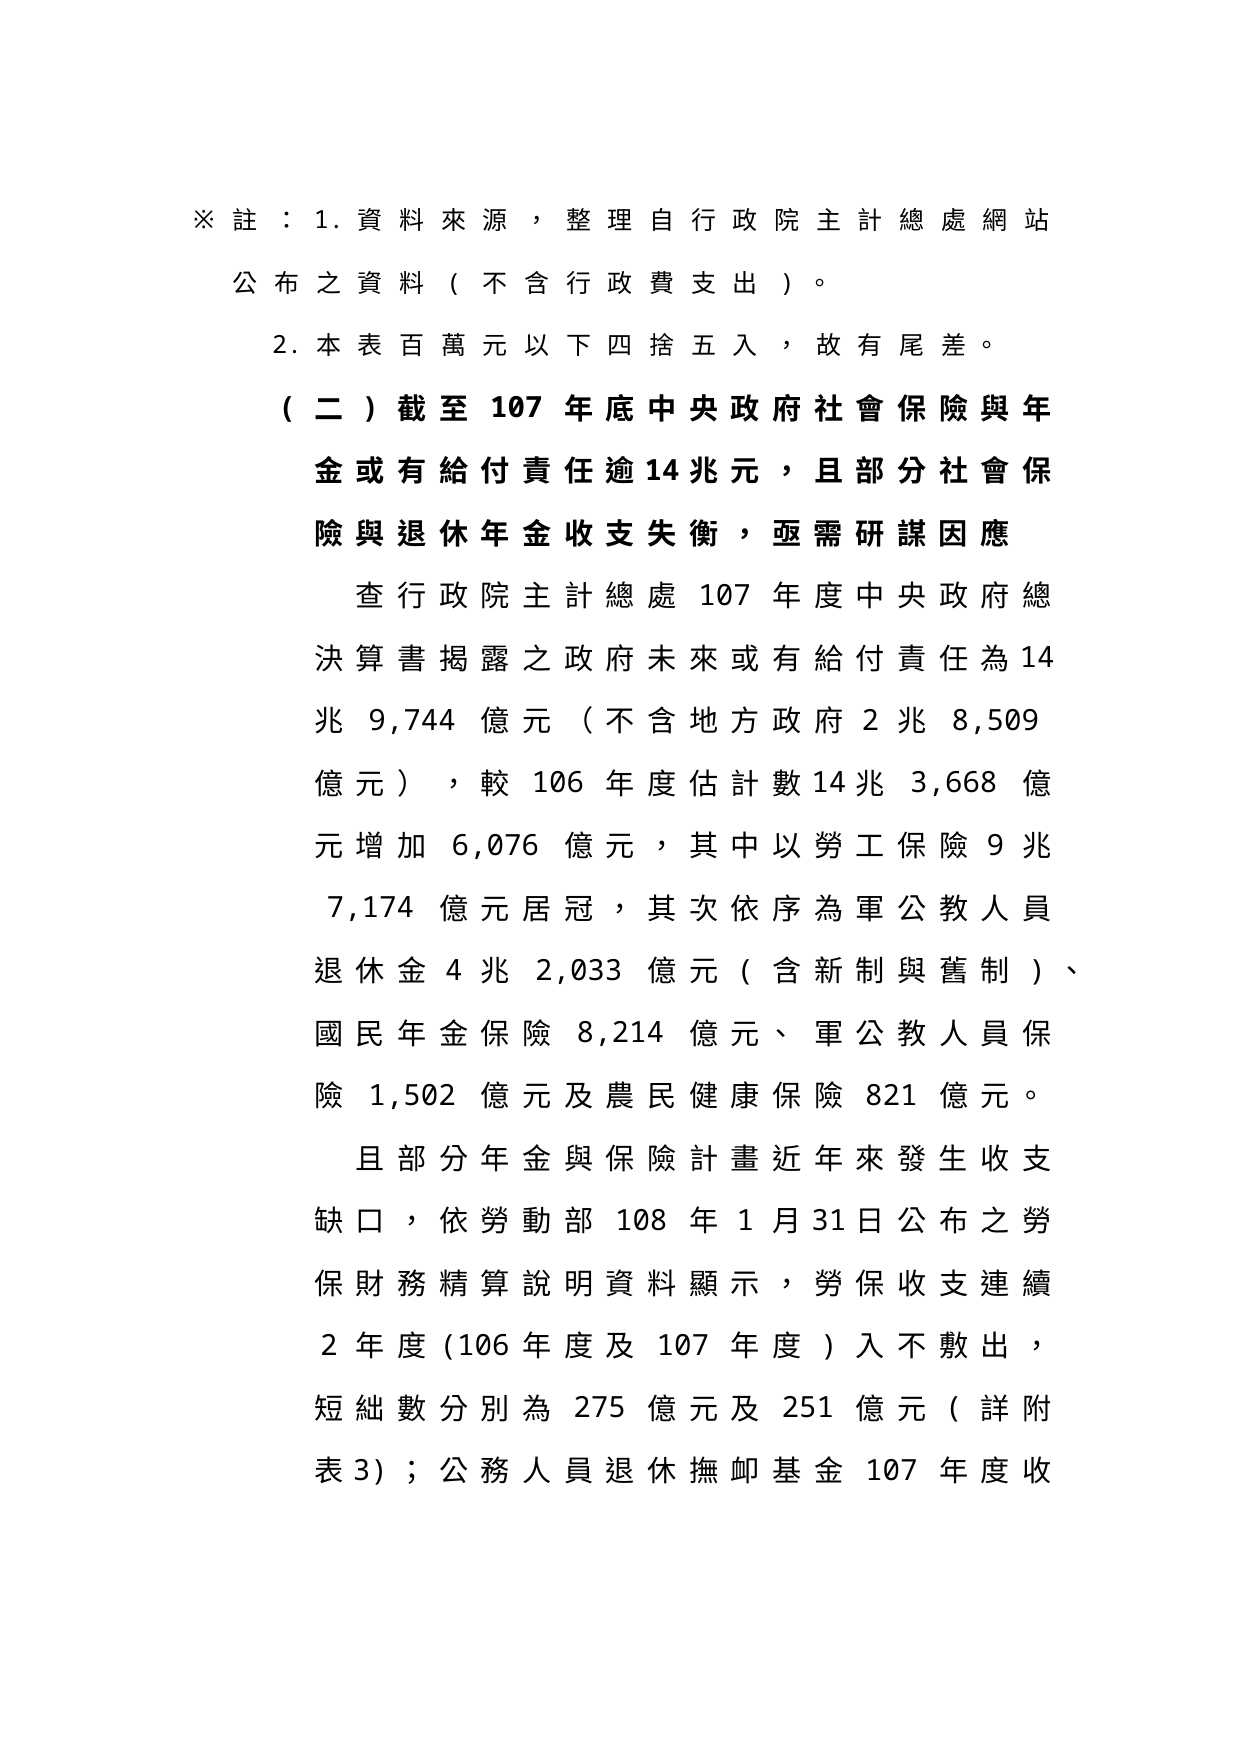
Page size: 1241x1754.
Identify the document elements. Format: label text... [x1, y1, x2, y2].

text ※註：1.資料來源，整理自行政院主計總處網站公布之資料(不含行政費支出)。 [183, 177, 1058, 302]
text 查行政院主計總處107年度中央政府總決算書揭露之政府未來或有給付責任為14兆9,744億元（不含地方政府2兆8,509億元），較106年度估計數14兆3,668億元增加6,076億元，其中以勞工保險9兆7,174億元居冠，其次依序為軍公教人員退休金4兆2,033億元(含新制與舊制)、國民年金保險8,214億元、軍公教人員保險1,502億元及農民健康保險821億元。 [271, 552, 1058, 1115]
text 2.本表百萬元以下四捨五入，故有尾差。 [262, 302, 1058, 365]
text 且部分年金與保險計畫近年來發生收支缺口，依勞動部108年1月31日公布之勞保財務精算說明資料顯示，勞保收支連續2年度(106年度及107年度)入不敷出，短絀數分別為275億元及251億元(詳附表3)；公務人員退休撫卹基金107年度收 [271, 1115, 1058, 1490]
text (二)截至107年底中央政府社會保險與年金或有給付責任逾14兆元，且部分社會保險與退休年金收支失衡，亟需研謀因應 [242, 365, 1058, 552]
